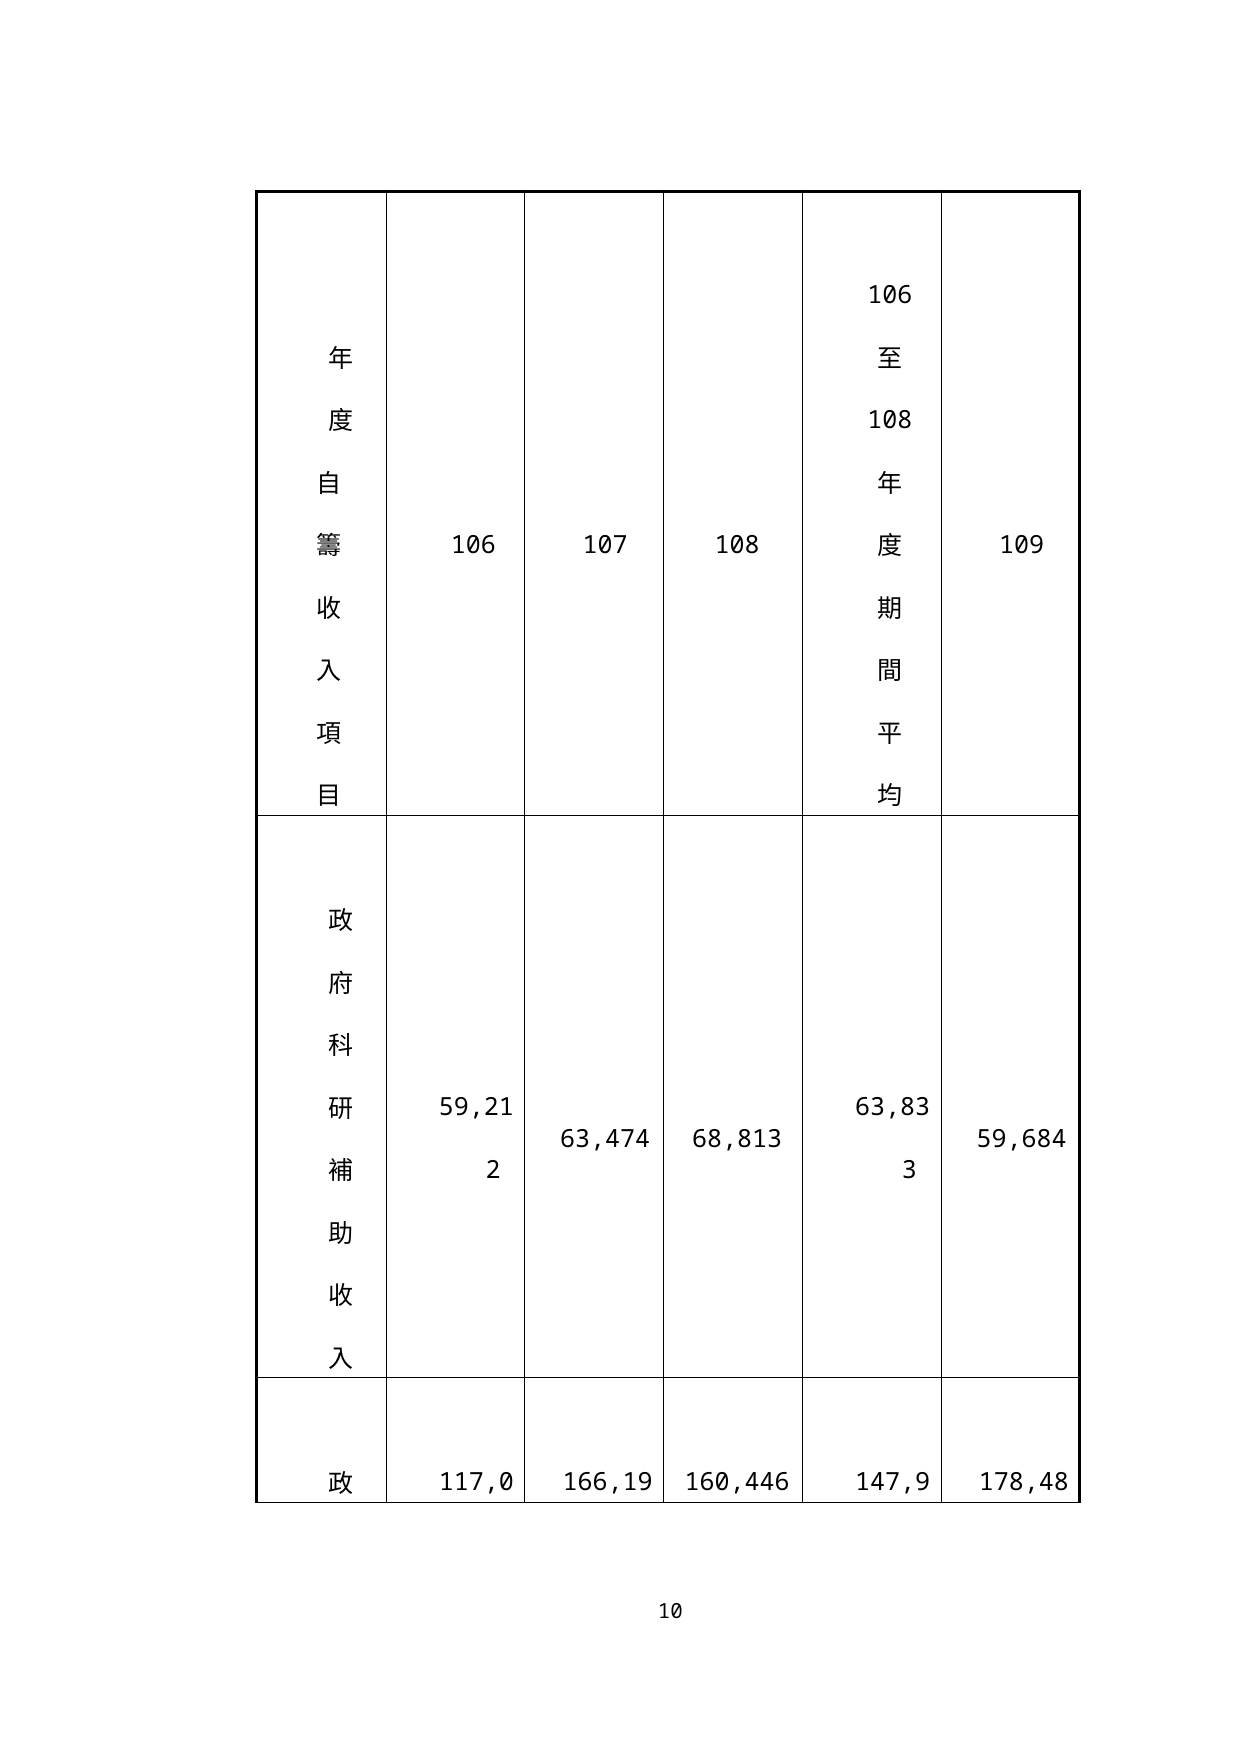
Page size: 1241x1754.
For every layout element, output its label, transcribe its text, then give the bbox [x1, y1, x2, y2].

table_header 107 [525, 193, 663, 814]
table_cell 178,48 [942, 1378, 1078, 1502]
table_cell 政 [258, 1378, 386, 1502]
table_cell 59,684 [942, 816, 1078, 1377]
table_header 年度 自籌 收入項目 [258, 193, 386, 814]
table_cell 117,0 [387, 1378, 524, 1502]
table_header 109 [942, 193, 1078, 814]
table_cell 160,446 [664, 1378, 802, 1502]
table_cell 68,813 [664, 816, 802, 1377]
table_header 106 [387, 193, 524, 814]
table_cell 63,833 [803, 816, 941, 1377]
table_header 108 [664, 193, 802, 814]
table_cell 59,212 [387, 816, 524, 1377]
table_cell 166,19 [525, 1378, 663, 1502]
table_cell 政府科研 補助收入 [258, 816, 386, 1377]
table_header 106至108年度期間 平均 [803, 193, 941, 814]
table_cell 63,474 [525, 816, 663, 1377]
table_cell 147,9 [803, 1378, 941, 1502]
